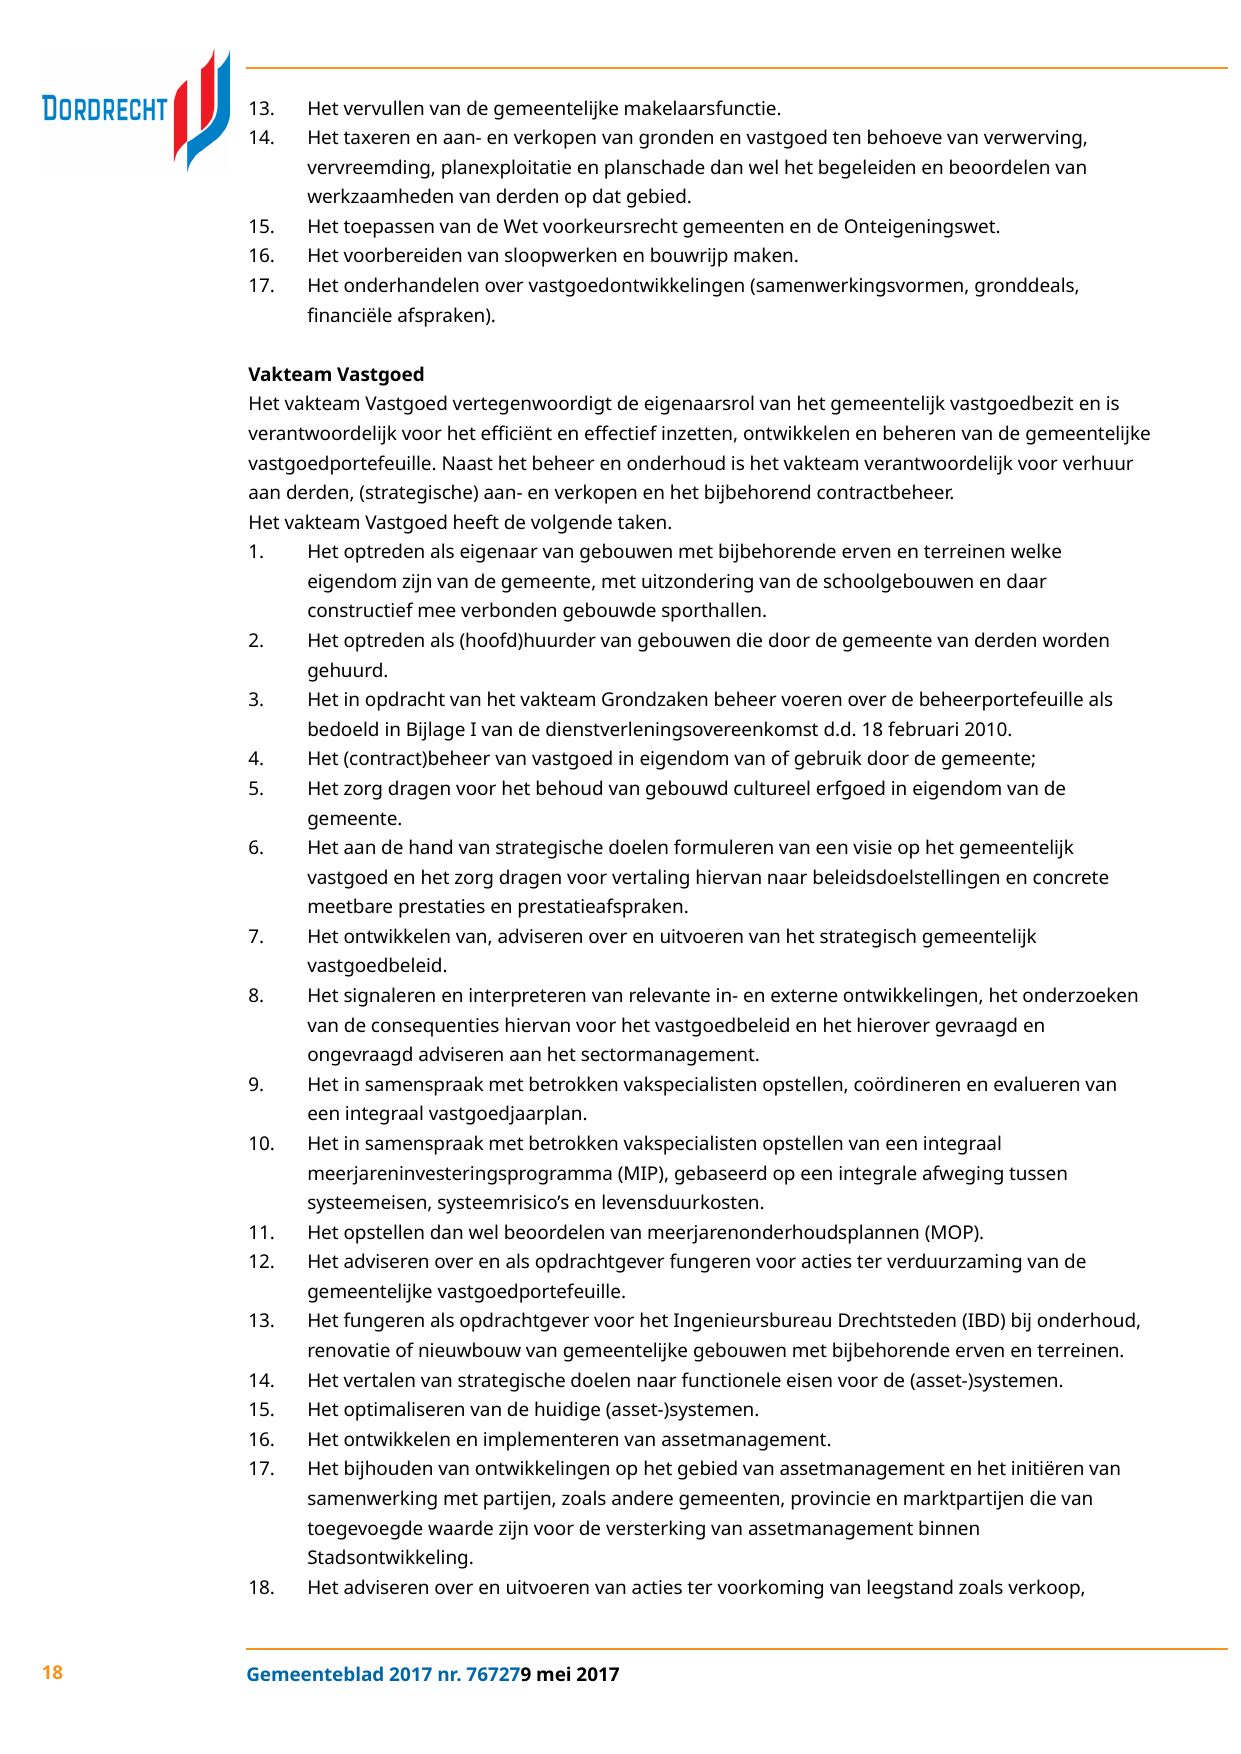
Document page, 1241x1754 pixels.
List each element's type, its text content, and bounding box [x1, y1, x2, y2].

list Het opstellen dan wel beoordelen van meerjarenonderhoudsplannen (MOP). [248, 1219, 1152, 1245]
text Het vakteam Vastgoed heeft de volgende taken. [248, 509, 1152, 535]
list Het fungeren als opdrachtgever voor het Ingenieursbureau Drechtsteden (IBD) bij onderhoud, renovatie of nieuwbouw van gemeentelijke gebouwen met bijbehorende erven en terreinen. [248, 1308, 1152, 1363]
text Het vakteam Vastgoed vertegenwoordigt de eigenaarsrol van het gemeentelijk vastgoedbezit en is verantwoordelijk voor het efficiënt en effectief inzetten, ontwikkelen en beheren van de gemeentelijke vastgoedportefeuille. Naast het beheer en onderhoud is het vakteam verantwoordelijk voor verhuur aan derden, (strategische) aan- en verkopen en het bijbehorend contractbeheer. [248, 391, 1152, 505]
list Het signaleren en interpreteren van relevante in- en externe ontwikkelingen, het onderzoeken van de consequenties hiervan voor het vastgoedbeleid en het hierover gevraagd en ongevraagd adviseren aan het sectormanagement. [248, 982, 1152, 1067]
list Het in samenspraak met betrokken vakspecialisten opstellen van een integraal meerjareninvesteringsprogramma (MIP), gebaseerd op een integrale afweging tussen systeemeisen, systeemrisico’s en levensduurkosten. [248, 1130, 1152, 1215]
list Het optreden als (hoofd)huurder van gebouwen die door de gemeente van derden worden gehuurd. [248, 627, 1152, 683]
list Het in samenspraak met betrokken vakspecialisten opstellen, coördineren en evalueren van een integraal vastgoedjaarplan. [248, 1071, 1152, 1126]
list Het (contract)beheer van vastgoed in eigendom van of gebruik door de gemeente; [248, 746, 1152, 771]
list Het optimaliseren van de huidige (asset-)systemen. [248, 1396, 1152, 1422]
list Het aan de hand van strategische doelen formuleren van een visie op het gemeentelijk vastgoed en het zorg dragen voor vertaling hiervan naar beleidsdoelstellingen en concrete meetbare prestaties en prestatieafspraken. [248, 834, 1152, 919]
picture [41, 47, 231, 172]
list Het optreden als eigenaar van gebouwen met bijbehorende erven en terreinen welke eigendom zijn van de gemeente, met uitzondering van de schoolgebouwen en daar constructief mee verbonden gebouwde sporthallen. [248, 538, 1152, 623]
list Het toepassen van de Wet voorkeursrecht gemeenten en de Onteigeningswet. [248, 213, 1152, 239]
list Het bijhouden van ontwikkelingen op het gebied van assetmanagement en het initiëren van samenwerking met partijen, zoals andere gemeenten, provincie en marktpartijen die van toegevoegde waarde zijn voor de versterking van assetmanagement binnen Stadsontwikkeling. [248, 1456, 1152, 1570]
list Het ontwikkelen en implementeren van assetmanagement. [248, 1426, 1152, 1452]
list Het vervullen van de gemeentelijke makelaarsfunctie. [248, 95, 1152, 121]
list Het adviseren over en als opdrachtgever fungeren voor acties ter verduurzaming van de gemeentelijke vastgoedportefeuille. [248, 1248, 1152, 1304]
list Het taxeren en aan- en verkopen van gronden en vastgoed ten behoeve van verwerving, vervreemding, planexploitatie en planschade dan wel het begeleiden en beoordelen van werkzaamheden van derden op dat gebied. [248, 124, 1152, 209]
list Het voorbereiden van sloopwerken en bouwrijp maken. [248, 243, 1152, 268]
list Het ontwikkelen van, adviseren over en uitvoeren van het strategisch gemeentelijk vastgoedbeleid. [248, 923, 1152, 978]
list Het onderhandelen over vastgoedontwikkelingen (samenwerkingsvormen, gronddeals, financiële afspraken). [248, 272, 1152, 328]
list Het adviseren over en uitvoeren van acties ter voorkoming van leegstand zoals verkoop, [248, 1574, 1152, 1600]
list Het vertalen van strategische doelen naar functionele eisen voor de (asset-)systemen. [248, 1367, 1152, 1393]
list Het zorg dragen voor het behoud van gebouwd cultureel erfgoed in eigendom van de gemeente. [248, 775, 1152, 831]
text Vakteam Vastgoed [248, 361, 1152, 387]
list Het in opdracht van het vakteam Grondzaken beheer voeren over de beheerportefeuille als bedoeld in Bijlage I van de dienstverleningsovereenkomst d.d. 18 februari 2010. [248, 686, 1152, 742]
